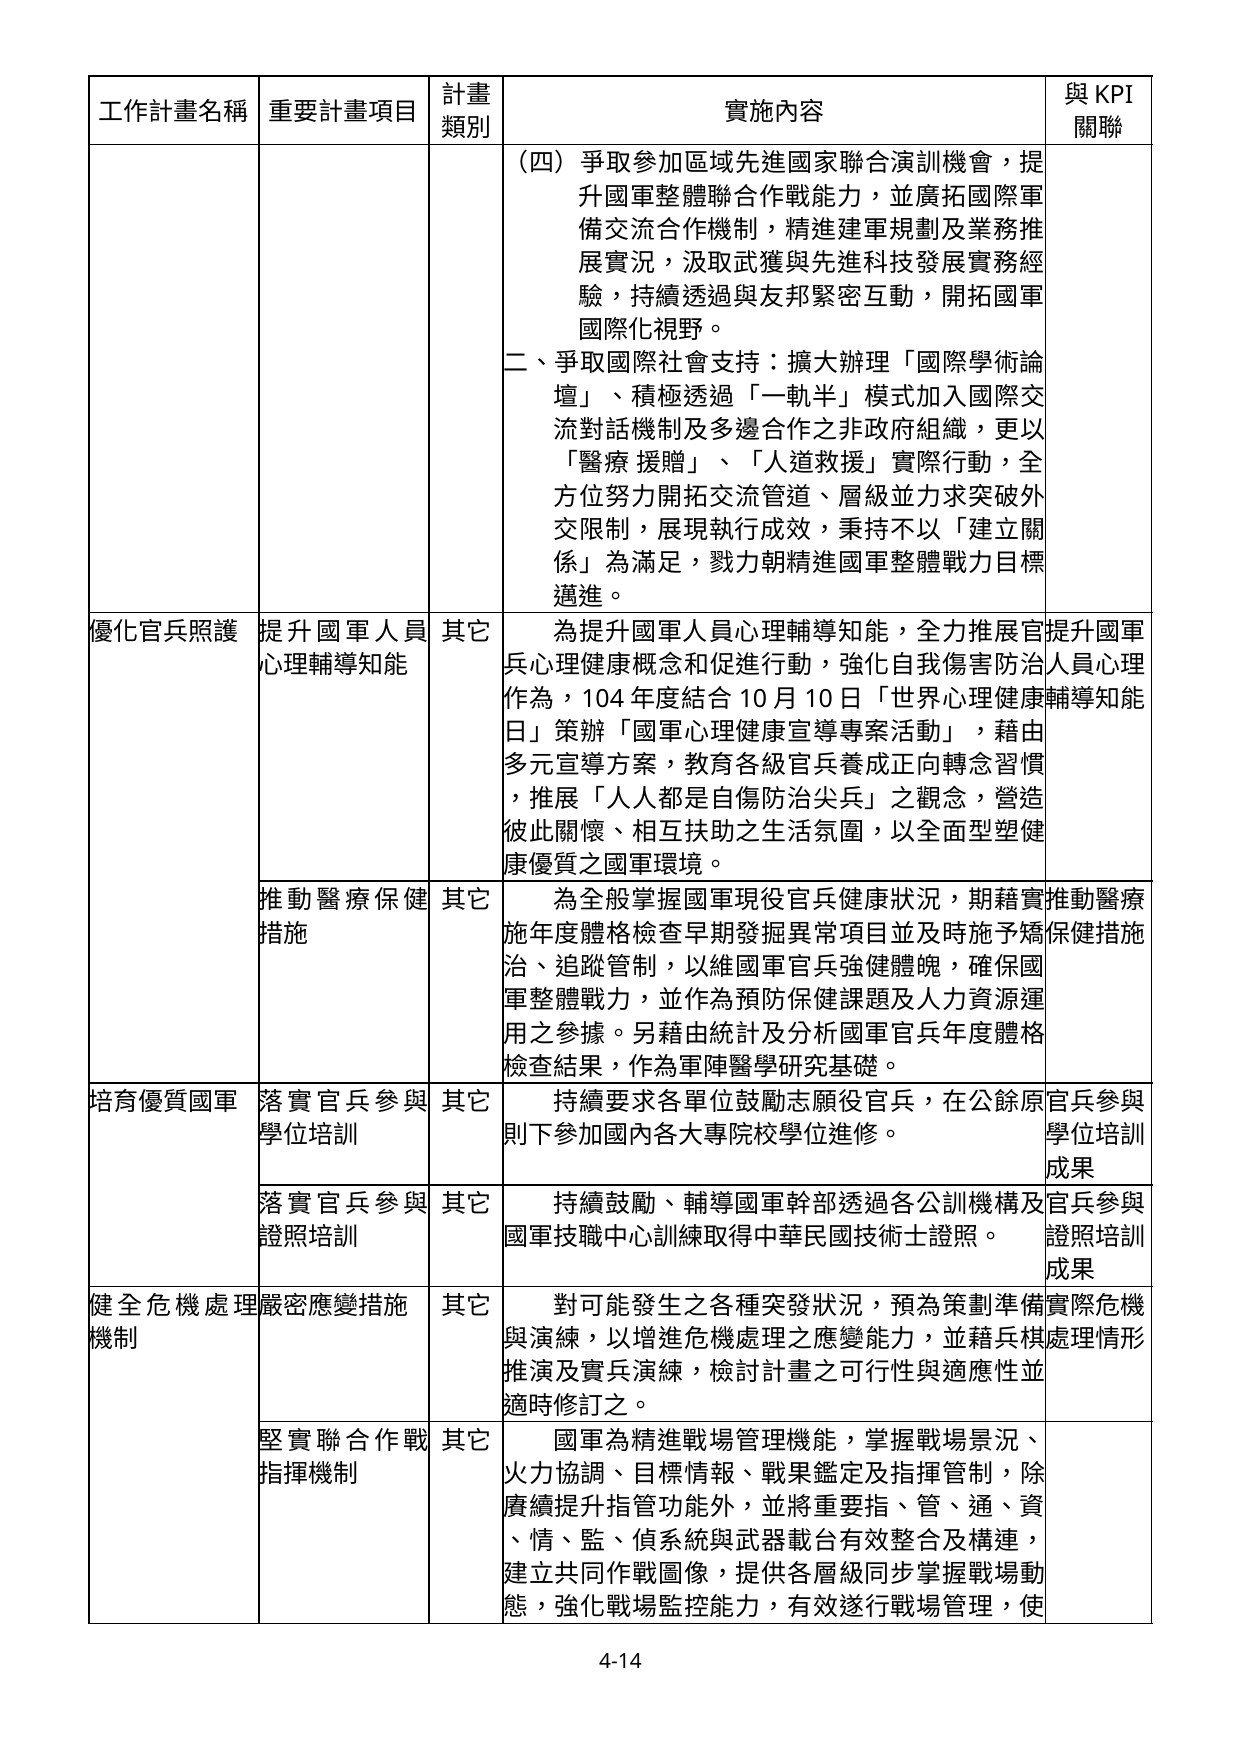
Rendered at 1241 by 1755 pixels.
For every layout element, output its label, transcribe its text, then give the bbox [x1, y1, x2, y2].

table_cell [1046, 1422, 1151, 1622]
table_cell （四）爭取參加區域先進國家聯合演訓機會，提升國軍整體聯合作戰能力，並廣拓國際軍備交流合作機制，精進建軍規劃及業務推展實況，汲取武獲與先進科技發展實務經驗，持續透過與友邦緊密互動，開拓國軍國際化視野。 二、爭取國際社會支持：擴大辦理「國際學術論壇」、積極透過「一軌半」模式加入國際交流對話機制及多邊合作之非政府組織，更以「醫療 援贈」、「人道救援」實際行動，全方位努力開拓交流管道、層級並力求突破外交限制，展現執行成效，秉持不以「建立關係」為滿足，戮力朝精進國軍整體戰力目標邁進。 [504, 145, 1045, 612]
table_cell [1046, 145, 1151, 612]
table_cell 官兵參與證照培訓成果 [1046, 1186, 1151, 1286]
table_cell 官兵參與學位培訓成果 [1046, 1084, 1151, 1184]
table_header 計畫類別 [430, 77, 502, 143]
table_cell 推動醫療保健措施 [260, 882, 428, 1082]
table_header 與KPI 關聯 [1046, 77, 1151, 143]
table_cell 為全般掌握國軍現役官兵健康狀況，期藉實施年度體格檢查早期發掘異常項目並及時施予矯治、追蹤管制，以維國軍官兵強健體魄，確保國軍整體戰力，並作為預防保健課題及人力資源運用之參據。另藉由統計及分析國軍官兵年度體格檢查結果，作為軍陣醫學研究基礎。 [504, 882, 1045, 1082]
table_cell 嚴密應變措施 [260, 1287, 428, 1421]
table_cell 其它 [430, 613, 502, 880]
table_cell 其它 [430, 1287, 502, 1421]
table_header 工作計畫名稱 [90, 77, 258, 143]
table_cell 提升國軍人員心理輔導知能 [260, 613, 428, 880]
table_cell 實際危機處理情形 [1046, 1287, 1151, 1421]
table_cell 落實官兵參與證照培訓 [260, 1186, 428, 1286]
table_cell 培育優質國軍 [90, 1084, 258, 1286]
table_cell 國軍為精進戰場管理機能，掌握戰場景況、火力協調、目標情報、戰果鑑定及指揮管制，除賡續提升指管功能外，並將重要指、管、通、資、情、監、偵系統與武器載台有效整合及構連，建立共同作戰圖像，提供各層級同步掌握戰場動態，強化戰場監控能力，有效遂行戰場管理，使 [504, 1422, 1045, 1622]
table_cell 為提升國軍人員心理輔導知能，全力推展官兵心理健康概念和促進行動，強化自我傷害防治作為，104年度結合10月10日「世界心理健康日」策辦「國軍心理健康宣導專案活動」，藉由多元宣導方案，教育各級官兵養成正向轉念習慣，推展「人人都是自傷防治尖兵」之觀念，營造彼此關懷、相互扶助之生活氛圍，以全面型塑健康優質之國軍環境。 [504, 613, 1045, 880]
table_cell 優化官兵照護 [90, 613, 258, 1082]
table_cell 對可能發生之各種突發狀況，預為策劃準備與演練，以增進危機處理之應變能力，並藉兵棋推演及實兵演練，檢討計畫之可行性與適應性並適時修訂之。 [504, 1287, 1045, 1421]
table_header 重要計畫項目 [260, 77, 428, 143]
table_cell 堅實聯合作戰指揮機制 [260, 1422, 428, 1622]
table_header 實施內容 [504, 77, 1045, 143]
table_cell 持續要求各單位鼓勵志願役官兵，在公餘原則下參加國內各大專院校學位進修。 [504, 1084, 1045, 1184]
table_cell [260, 145, 428, 612]
table_cell 健全危機處理機制 [90, 1287, 258, 1622]
table_cell 其它 [430, 1084, 502, 1184]
table_cell 其它 [430, 882, 502, 1082]
table_cell 落實官兵參與學位培訓 [260, 1084, 428, 1184]
table_cell [430, 145, 502, 612]
table_cell [90, 145, 258, 612]
table_cell 持續鼓勵、輔導國軍幹部透過各公訓機構及國軍技職中心訓練取得中華民國技術士證照。 [504, 1186, 1045, 1286]
table_cell 提升國軍人員心理輔導知能 [1046, 613, 1151, 880]
table_cell 其它 [430, 1186, 502, 1286]
table_cell 推動醫療保健措施 [1046, 882, 1151, 1082]
table_cell 其它 [430, 1422, 502, 1622]
